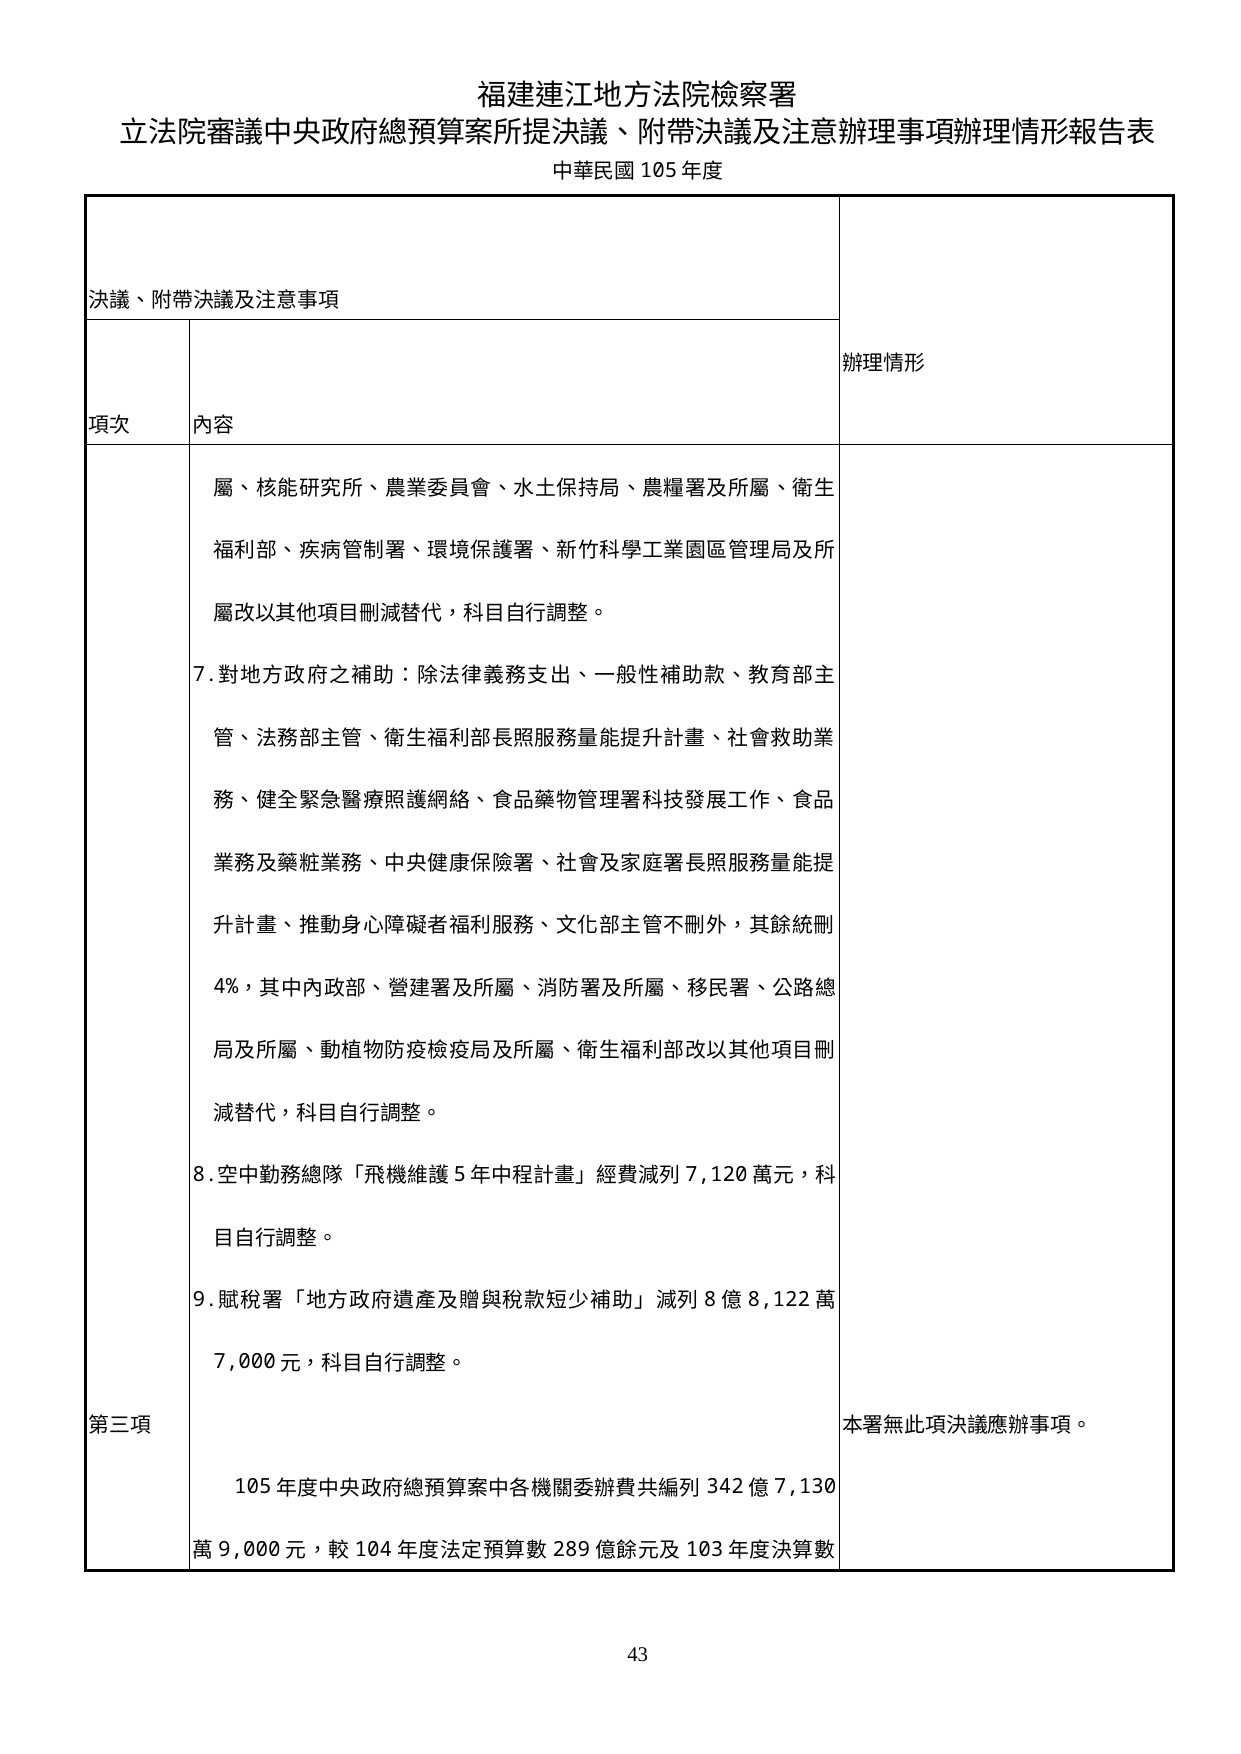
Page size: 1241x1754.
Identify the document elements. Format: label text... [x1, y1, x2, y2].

table_cell 第三項 [87, 445, 189, 1569]
table_cell 內容 [190, 320, 839, 444]
table_cell 本署無此項決議應辦事項。 [840, 445, 1172, 1569]
table_cell 屬、核能研究所、農業委員會、水土保持局、農糧署及所屬、衛生福利部、疾病管制署、環境保護署、新竹科學工業園區管理局及所屬改以其他項目刪減替代，科目自行調整。 7.對地方政府之補助：除法律義務支出、一般性補助款、教育部主管、法務部主管、衛生福利部長照服務量能提升計畫、社會救助業務、健全緊急醫療照護網絡、食品藥物管理署科技發展工作、食品業務及藥粧業務、中央健康保險署、社會及家庭署長照服務量能提升計畫、推動身心障礙者福利服務、文化部主管不刪外，其餘統刪4%，其中內政部、營建署及所屬、消防署及所屬、移民署、公路總局及所屬、動植物防疫檢疫局及所屬、衛生福利部改以其他項目刪減替代，科目自行調整。 8.空中勤務總隊「飛機維護5年中程計畫」經費減列7,120萬元，科目自行調整。 9.賦稅署「地方政府遺產及贈與稅款短少補助」減列8億8,122萬7,000元，科目自行調整。 105年度中央政府總預算案中各機關委辦費共編列342億7,130萬9,000元，較104年度法定預算數289億餘元及103年度決算數 [190, 445, 839, 1569]
table_header 決議、附帶決議及注意事項 [87, 197, 839, 319]
table_cell 項次 [87, 320, 189, 444]
table_header 辦理情形 [840, 197, 1172, 444]
